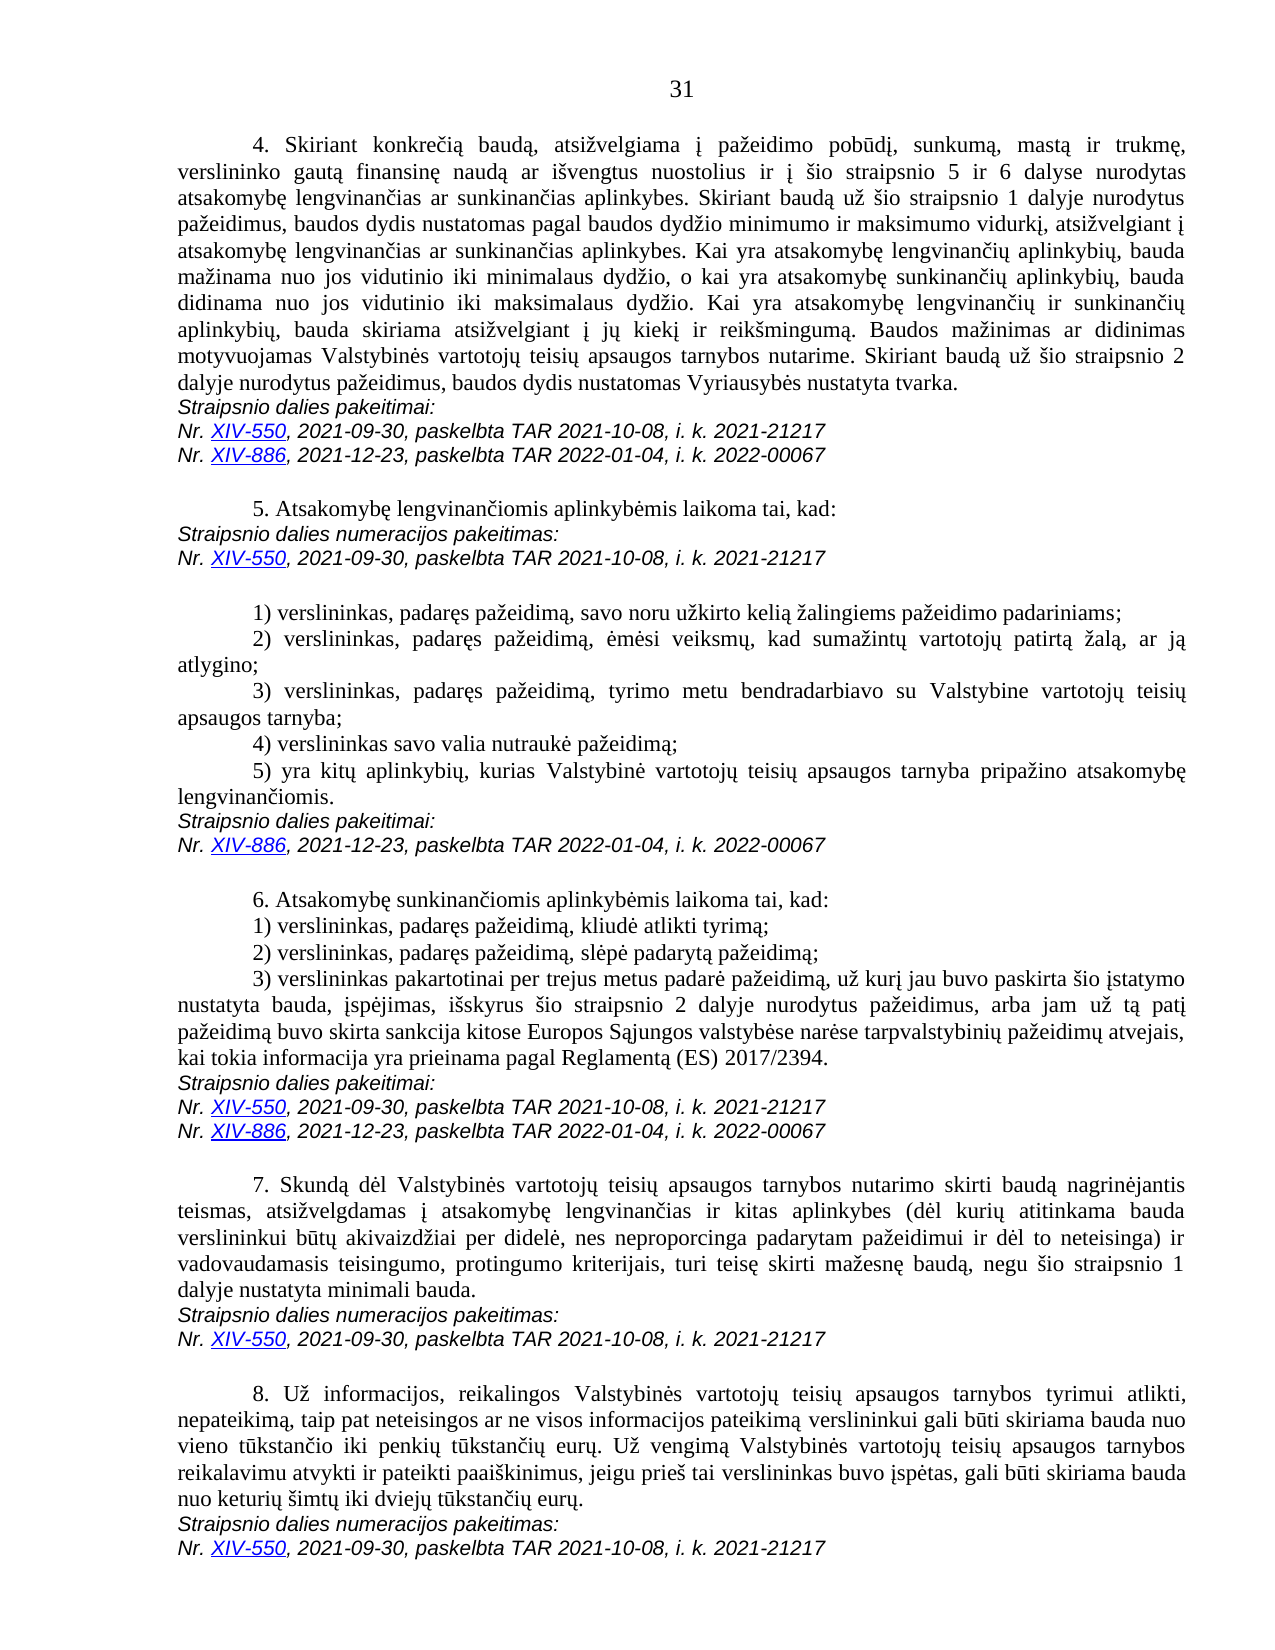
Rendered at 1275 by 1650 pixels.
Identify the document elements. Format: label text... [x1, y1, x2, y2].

text Straipsnio dalies numeracijos pakeitimas: [177, 522, 1186, 546]
text Nr. XIV-550, 2021-09-30, paskelbta TAR 2021-10-08, i. k. 2021-21217 [177, 1535, 1186, 1559]
text Nr. XIV-886, 2021-12-23, paskelbta TAR 2022-01-04, i. k. 2022-00067 [177, 833, 1186, 857]
text Straipsnio dalies pakeitimai: [177, 809, 1186, 833]
text 4. Skiriant konkrečią baudą, atsižvelgiama į pažeidimo pobūdį, sunkumą, mastą ir trukmę, verslininko gautą finansinę naudą ar išvengtus nuostolius ir į šio straipsnio 5 ir 6 dalyse nurodytas atsakomybę lengvinančias ar sunkinančias aplinkybes. Skiriant baudą už šio straipsnio 1 dalyje nurodytus pažeidimus, baudos dydis nustatomas pagal baudos dydžio minimumo ir maksimumo vidurkį, atsižvelgiant į atsakomybę lengvinančias ar sunkinančias aplinkybes. Kai yra atsakomybę lengvinančių aplinkybių, bauda mažinama nuo jos vidutinio iki minimalaus dydžio, o kai yra atsakomybę sunkinančių aplinkybių, bauda didinama nuo jos vidutinio iki maksimalaus dydžio. Kai yra atsakomybę lengvinančių ir sunkinančių aplinkybių, bauda skiriama atsižvelgiant į jų kiekį ir reikšmingumą. Baudos mažinimas ar didinimas motyvuojamas Valstybinės vartotojų teisių apsaugos tarnybos nutarime. Skiriant baudą už šio straipsnio 2 dalyje nurodytus pažeidimus, baudos dydis nustatomas Vyriausybės nustatyta tvarka. [177, 131, 1186, 395]
text 3) verslininkas, padaręs pažeidimą, tyrimo metu bendradarbiavo su Valstybine vartotojų teisių apsaugos tarnyba; [177, 678, 1186, 730]
text Straipsnio dalies numeracijos pakeitimas: [177, 1303, 1186, 1327]
text 4) verslininkas savo valia nutraukė pažeidimą; [177, 730, 1186, 757]
text Straipsnio dalies numeracijos pakeitimas: [177, 1511, 1186, 1535]
text Nr. XIV-886, 2021-12-23, paskelbta TAR 2022-01-04, i. k. 2022-00067 [177, 1118, 1186, 1142]
text Straipsnio dalies pakeitimai: [177, 395, 1186, 419]
text 3) verslininkas pakartotinai per trejus metus padarė pažeidimą, už kurį jau buvo paskirta šio įstatymo nustatyta bauda, įspėjimas, išskyrus šio straipsnio 2 dalyje nurodytus pažeidimus, arba jam už tą patį pažeidimą buvo skirta sankcija kitose Europos Sąjungos valstybėse narėse tarpvalstybinių pažeidimų atvejais, kai tokia informacija yra prieinama pagal Reglamentą (ES) 2017/2394. [177, 965, 1186, 1071]
text 6. Atsakomybę sunkinančiomis aplinkybėmis laikoma tai, kad: [177, 886, 1186, 912]
text Nr. XIV-550, 2021-09-30, paskelbta TAR 2021-10-08, i. k. 2021-21217 [177, 419, 1186, 443]
text Nr. XIV-550, 2021-09-30, paskelbta TAR 2021-10-08, i. k. 2021-21217 [177, 1094, 1186, 1118]
text 8. Už informacijos, reikalingos Valstybinės vartotojų teisių apsaugos tarnybos tyrimui atlikti, nepateikimą, taip pat neteisingos ar ne visos informacijos pateikimą verslininkui gali būti skiriama bauda nuo vieno tūkstančio iki penkių tūkstančių eurų. Už vengimą Valstybinės vartotojų teisių apsaugos tarnybos reikalavimu atvykti ir pateikti paaiškinimus, jeigu prieš tai verslininkas buvo įspėtas, gali būti skiriama bauda nuo keturių šimtų iki dviejų tūkstančių eurų. [177, 1379, 1186, 1511]
text 2) verslininkas, padaręs pažeidimą, ėmėsi veiksmų, kad sumažintų vartotojų patirtą žalą, ar ją atlygino; [177, 625, 1186, 678]
text Nr. XIV-886, 2021-12-23, paskelbta TAR 2022-01-04, i. k. 2022-00067 [177, 443, 1186, 467]
text Straipsnio dalies pakeitimai: [177, 1071, 1186, 1094]
text Nr. XIV-550, 2021-09-30, paskelbta TAR 2021-10-08, i. k. 2021-21217 [177, 1327, 1186, 1351]
text 5. Atsakomybę lengvinančiomis aplinkybėmis laikoma tai, kad: [177, 496, 1186, 522]
text 7. Skundą dėl Valstybinės vartotojų teisių apsaugos tarnybos nutarimo skirti baudą nagrinėjantis teismas, atsižvelgdamas į atsakomybę lengvinančias ir kitas aplinkybes (dėl kurių atitinkama bauda verslininkui būtų akivaizdžiai per didelė, nes neproporcinga padarytam pažeidimui ir dėl to neteisinga) ir vadovaudamasis teisingumo, protingumo kriterijais, turi teisę skirti mažesnę baudą, negu šio straipsnio 1 dalyje nustatyta minimali bauda. [177, 1171, 1186, 1303]
text Nr. XIV-550, 2021-09-30, paskelbta TAR 2021-10-08, i. k. 2021-21217 [177, 546, 1186, 570]
text 1) verslininkas, padaręs pažeidimą, kliudė atlikti tyrimą; [177, 912, 1186, 939]
text 1) verslininkas, padaręs pažeidimą, savo noru užkirto kelią žalingiems pažeidimo padariniams; [177, 598, 1186, 625]
text 5) yra kitų aplinkybių, kurias Valstybinė vartotojų teisių apsaugos tarnyba pripažino atsakomybę lengvinančiomis. [177, 757, 1186, 809]
text 2) verslininkas, padaręs pažeidimą, slėpė padarytą pažeidimą; [177, 939, 1186, 965]
